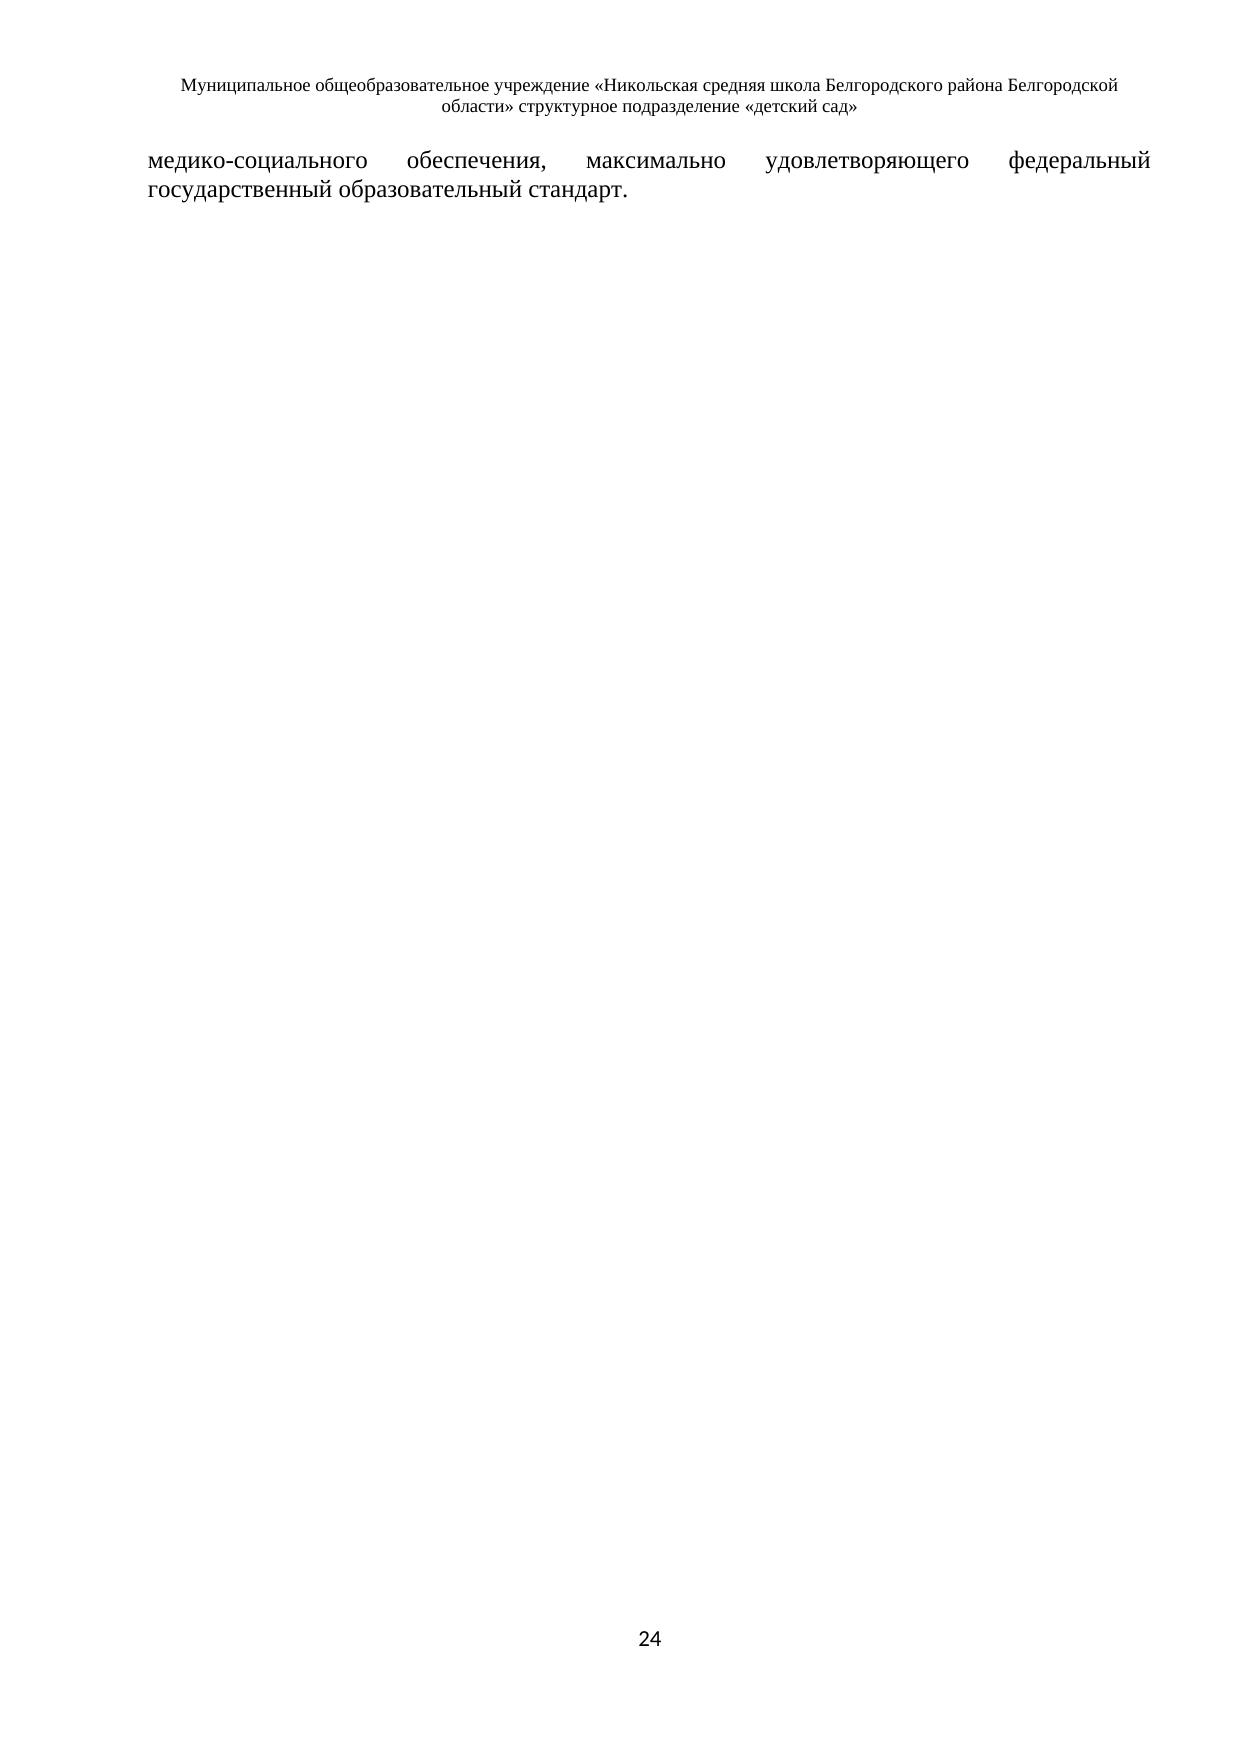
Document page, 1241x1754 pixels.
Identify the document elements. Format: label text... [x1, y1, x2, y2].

text медико-социального обеспечения, максимально удовлетворяющего федеральный государственный образовательный стандарт. [148, 145, 1152, 202]
